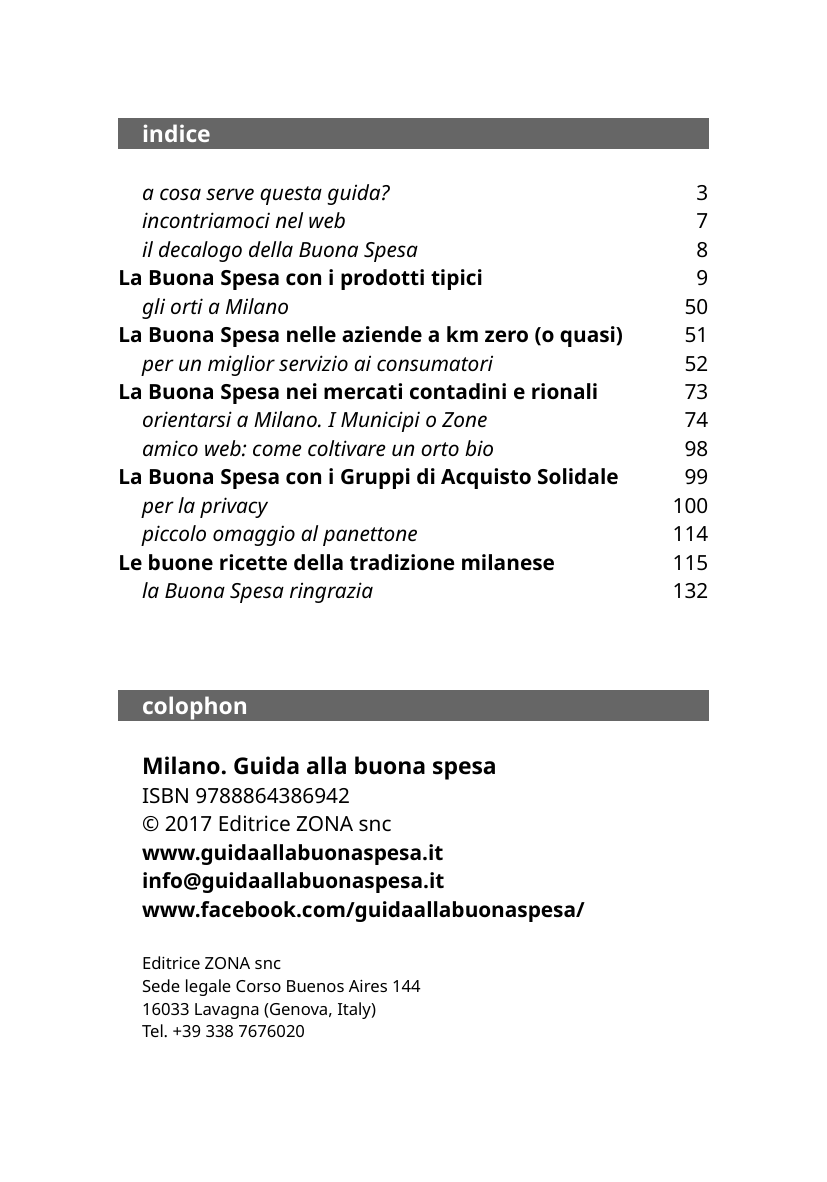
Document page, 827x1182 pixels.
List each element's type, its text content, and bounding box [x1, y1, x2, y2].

text © 2017 Editrice ZONA snc [142, 809, 709, 838]
table_cell La Buona Spesa nei mercati contadini e rionali [118, 377, 655, 406]
table_cell 9 [655, 264, 708, 292]
table_cell 98 [655, 434, 708, 462]
table_cell il decalogo della Buona Spesa [118, 235, 655, 263]
text ISBN 9788864386942 [142, 781, 709, 809]
table_cell 74 [655, 406, 708, 434]
table_cell per un miglior servizio ai consumatori [118, 349, 655, 377]
table_cell piccolo omaggio al panettone [118, 519, 655, 548]
table_cell 52 [655, 349, 708, 377]
table_cell 115 [655, 548, 708, 576]
table_cell 8 [655, 235, 708, 263]
text colophon [118, 690, 709, 721]
table_cell la Buona Spesa ringrazia [118, 576, 655, 605]
text Tel. +39 338 7676020 [142, 1020, 709, 1043]
table_cell La Buona Spesa con i Gruppi di Acquisto Solidale [118, 463, 655, 491]
text 16033 Lavagna (Genova, Italy) [142, 997, 709, 1020]
text Sede legale Corso Buenos Aires 144 [142, 974, 709, 997]
table_cell 51 [655, 320, 708, 349]
table_cell 100 [655, 491, 708, 519]
table_cell incontriamoci nel web [118, 207, 655, 235]
table_cell 50 [655, 292, 708, 320]
table_header a cosa serve questa guida? [118, 178, 655, 207]
table_cell 73 [655, 377, 708, 406]
table_cell 114 [655, 519, 708, 548]
table_cell 99 [655, 463, 708, 491]
table_cell amico web: come coltivare un orto bio [118, 434, 655, 462]
text www.facebook.com/guidaallabuonaspesa/ [142, 895, 709, 923]
table_cell per la privacy [118, 491, 655, 519]
table_cell 132 [655, 576, 708, 605]
table_cell La Buona Spesa nelle aziende a km zero (o quasi) [118, 320, 655, 349]
table_cell orientarsi a Milano. I Municipi o Zone [118, 406, 655, 434]
text info@guidaallabuonaspesa.it [142, 866, 709, 895]
text Milano. Guida alla buona spesa [142, 750, 709, 781]
text Editrice ZONA snc [142, 952, 709, 974]
text www.guidaallabuonaspesa.it [142, 838, 709, 866]
table_header 3 [655, 178, 708, 207]
table_cell La Buona Spesa con i prodotti tipici [118, 264, 655, 292]
table_cell gli orti a Milano [118, 292, 655, 320]
table_cell Le buone ricette della tradizione milanese [118, 548, 655, 576]
text indice [118, 118, 709, 149]
table_cell 7 [655, 207, 708, 235]
